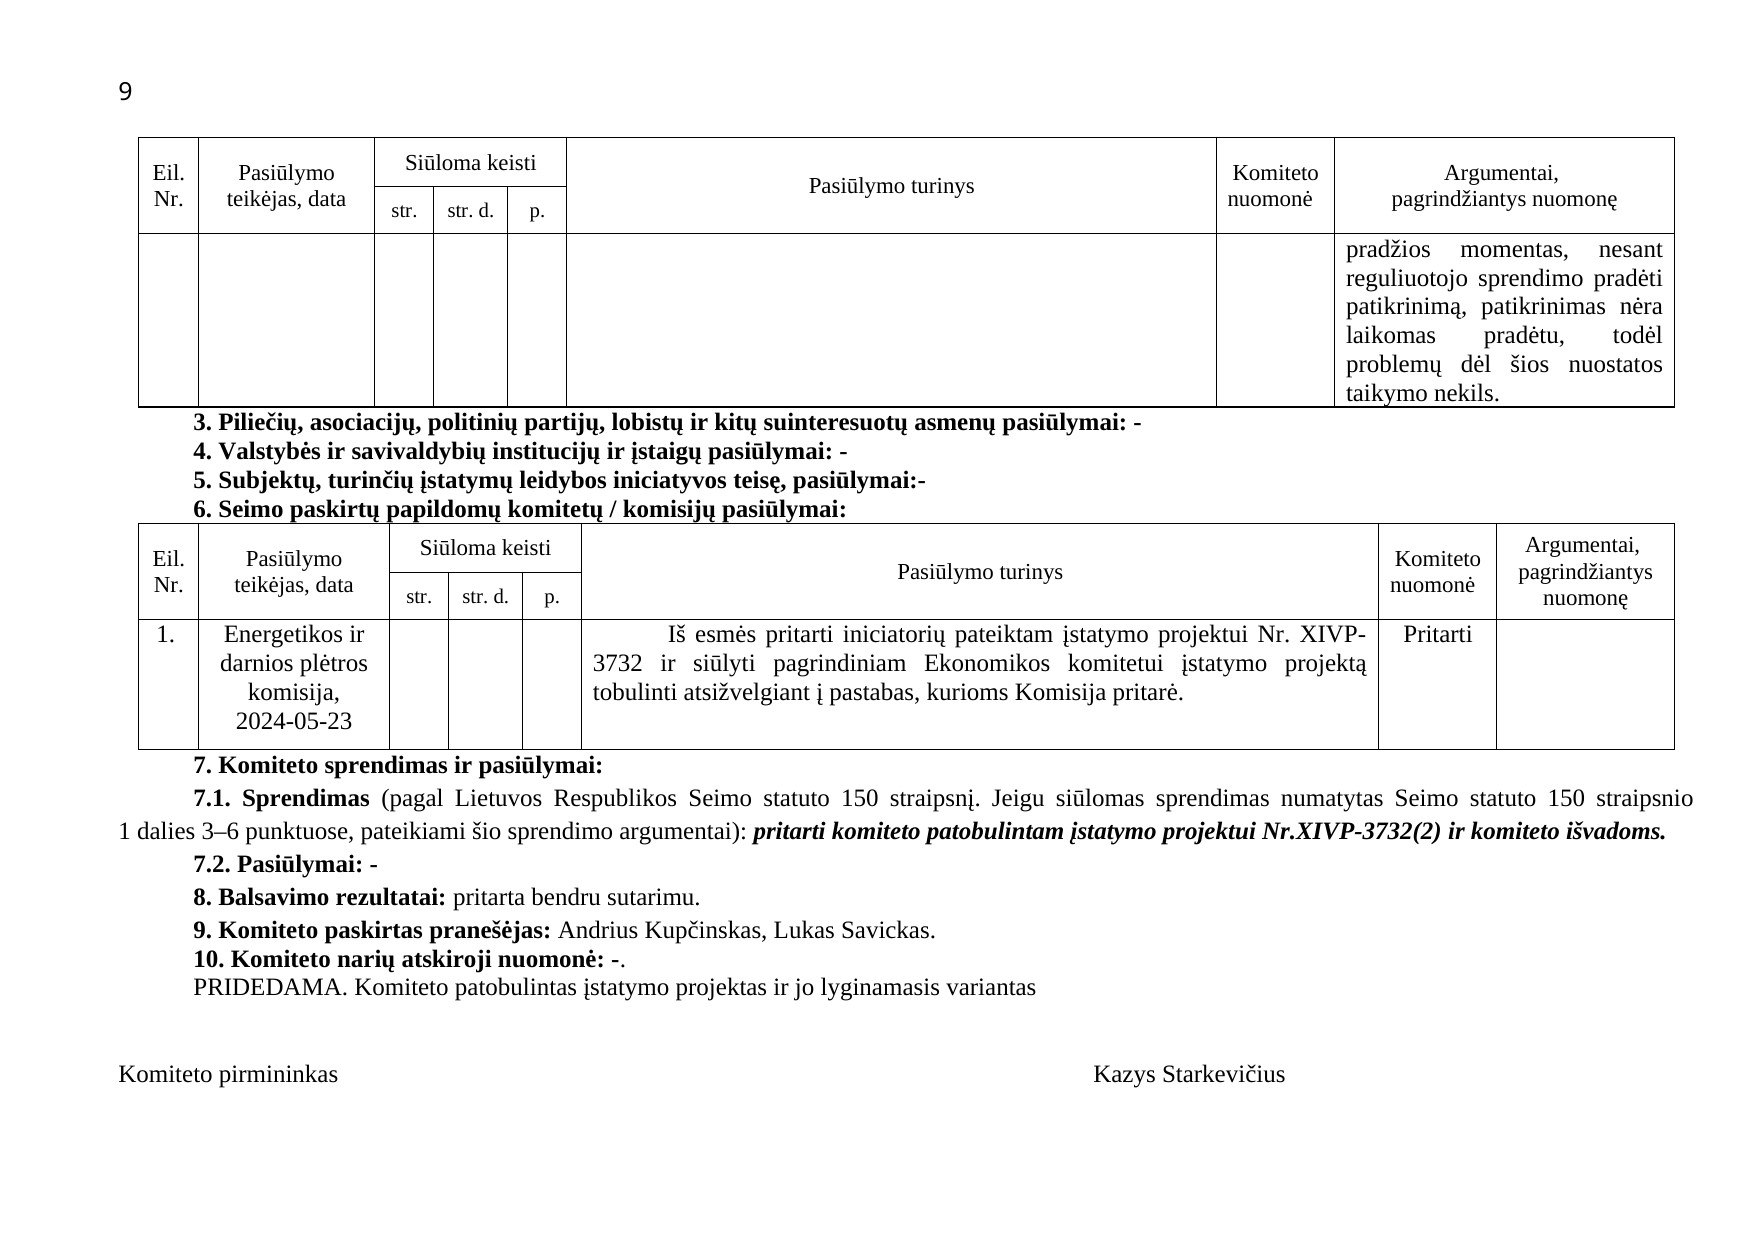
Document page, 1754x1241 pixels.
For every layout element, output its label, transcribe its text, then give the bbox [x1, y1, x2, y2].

table_header Pasiūlymo teikėjas, data [199, 138, 374, 233]
table_cell Pritarti [1379, 620, 1496, 749]
table_cell str. d. [434, 187, 507, 233]
table_cell [375, 234, 433, 406]
table_cell pradžios momentas, nesant reguliuotojo sprendimo pradėti patikrinimą, patikrinimas nėra laikomas pradėtu, todėl problemų dėl šios nuostatos taikymo nekils. [1335, 234, 1674, 406]
table_cell [434, 234, 507, 406]
table_cell p. [523, 573, 581, 618]
table_cell p. [508, 187, 566, 233]
subtitle 5. Subjektų, turinčių įstatymų leidybos iniciatyvos teisę, pasiūlymai:- [118, 465, 1695, 494]
table_header Argumentai, pagrindžiantys nuomonę [1497, 524, 1674, 618]
text 9. Komiteto paskirtas pranešėjas: Andrius Kupčinskas, Lukas Savickas. [118, 915, 1695, 944]
table_cell Iš esmės pritarti iniciatorių pateiktam įstatymo projektui Nr. XIVP-3732 ir siūlyti pagrindiniam Ekonomikos komitetui įstatymo projektą tobulinti atsižvelgiant į pastabas, kurioms Komisija pritarė. [582, 620, 1378, 749]
table_cell str. [390, 573, 448, 618]
subtitle 4. Valstybės ir savivaldybių institucijų ir įstaigų pasiūlymai: - [118, 436, 1695, 465]
table_header Komiteto nuomonė [1379, 524, 1496, 618]
table_header Siūloma keisti [375, 138, 566, 186]
text 7.1. Sprendimas (pagal Lietuvos Respublikos Seimo statuto 150 straipsnį. Jeigu siūlomas sprendimas numatytas Seimo statuto 150 straipsnio 1 dalies 3–6 punktuose, pateikiami šio sprendimo argumentai): pritarti komiteto patobulintam įstatymo projektui Nr.XIVP-3732(2) ir komiteto išvadoms. [118, 783, 1695, 845]
table_header Pasiūlymo turinys [582, 524, 1378, 618]
table_header Komiteto nuomonė [1217, 138, 1334, 233]
table_cell [508, 234, 566, 406]
table_cell [199, 234, 374, 406]
table_cell [1217, 234, 1334, 406]
text 7. Komiteto sprendimas ir pasiūlymai: [118, 750, 1695, 779]
table_header Pasiūlymo teikėjas, data [199, 524, 389, 618]
table_cell [139, 234, 198, 406]
table_cell [567, 234, 1216, 406]
text 8. Balsavimo rezultatai: pritarta bendru sutarimu. [118, 882, 1695, 911]
table_cell str. d. [449, 573, 522, 618]
table_cell 1. [139, 620, 198, 749]
table_cell [523, 620, 581, 749]
table_header Argumentai, pagrindžiantys nuomonę [1335, 138, 1674, 233]
table_cell [390, 620, 448, 749]
table_cell Energetikos ir darnios plėtros komisija, 2024-05-23 [199, 620, 389, 749]
subtitle 3. Piliečių, asociacijų, politinių partijų, lobistų ir kitų suinteresuotų asmenų pasiūlymai: - [118, 407, 1695, 436]
table_cell [449, 620, 522, 749]
table_header Eil. Nr. [139, 524, 198, 618]
table_header Pasiūlymo turinys [567, 138, 1216, 233]
table_header Siūloma keisti [390, 524, 581, 572]
table_header Eil. Nr. [139, 138, 198, 233]
subtitle 6. Seimo paskirtų papildomų komitetų / komisijų pasiūlymai: [118, 494, 1695, 522]
table_cell [1497, 620, 1674, 749]
table_cell str. [375, 187, 433, 233]
text PRIDEDAMA. Komiteto patobulintas įstatymo projektas ir jo lyginamasis variantas [118, 972, 1695, 1001]
text Komiteto pirmininkas Kazys Starkevičius [118, 1059, 1695, 1087]
text 10. Komiteto narių atskiroji nuomonė: -. [118, 944, 1695, 972]
text 7.2. Pasiūlymai: - [118, 849, 1695, 878]
